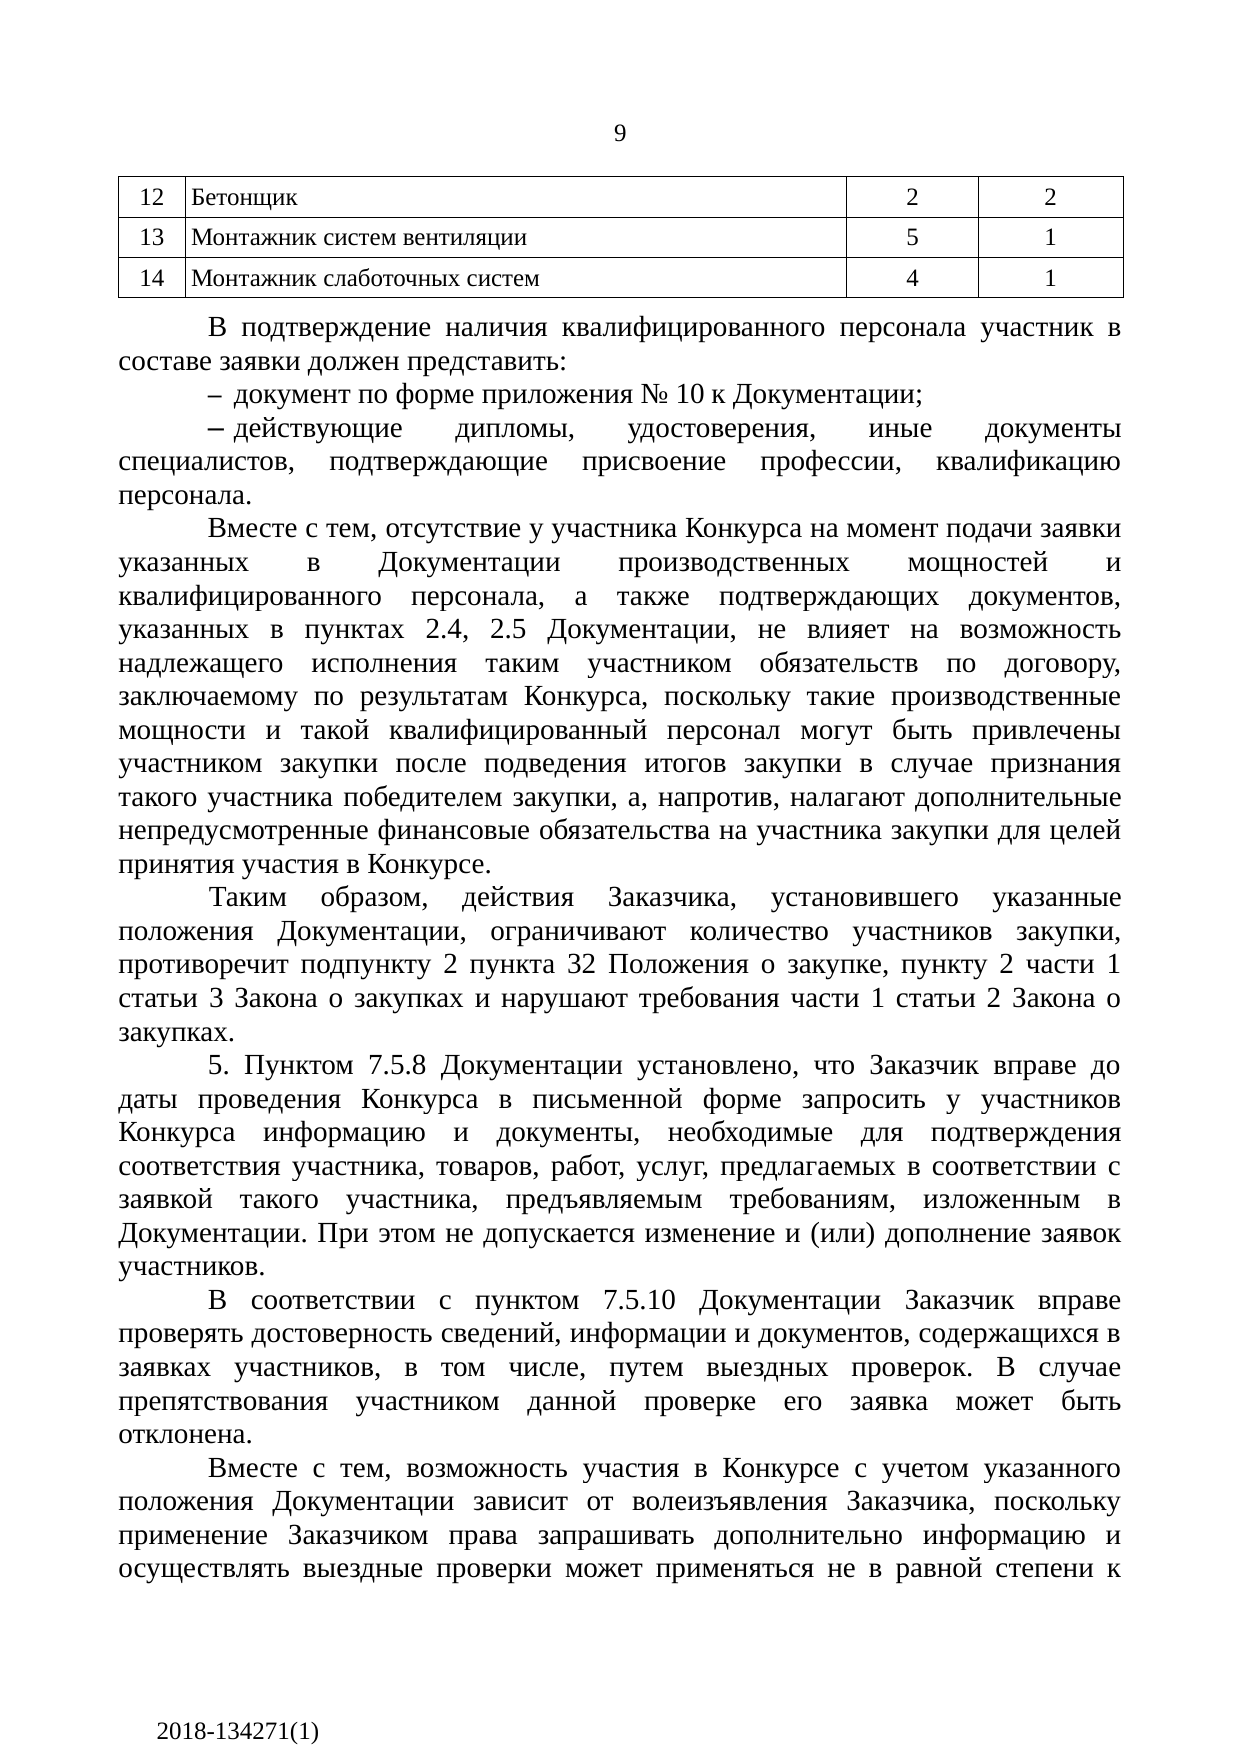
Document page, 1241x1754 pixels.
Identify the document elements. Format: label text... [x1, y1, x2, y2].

table_cell Монтажник систем вентиляции [186, 218, 846, 257]
text Вместе с тем, отсутствие у участника Конкурса на момент подачи заявки указанных в Документации производственных мощностей и квалифицированного персонала, а также подтверждающих документов, указанных в пунктах 2.4, 2.5 Документации, не влияет на возможность надлежащего исполнения таким участником обязательств по договору, заключаемому по результатам Конкурса, поскольку такие производственные мощности и такой квалифицированный персонал могут быть привлечены участником закупки после подведения итогов закупки в случае признания такого участника победителем закупки, а, напротив, налагают дополнительные непредусмотренные финансовые обязательства на участника закупки для целей принятия участия в Конкурсе. [118, 511, 1122, 879]
table_cell 13 [119, 218, 185, 257]
list действующие дипломы, удостоверения, иные документы специалистов, подтверждающие присвоение профессии, квалификацию персонала. [118, 410, 1122, 511]
table_cell 14 [119, 258, 185, 297]
text В соответствии с пунктом 7.5.10 Документации Заказчик вправе проверять достоверность сведений, информации и документов, содержащихся в заявках участников, в том числе, путем выездных проверок. В случае препятствования участником данной проверке его заявка может быть отклонена. [118, 1282, 1122, 1450]
text В подтверждение наличия квалифицированного персонала участник в составе заявки должен представить: [118, 309, 1122, 376]
table_cell Бетонщик [186, 177, 846, 217]
table_cell 1 [979, 218, 1123, 257]
table_cell 4 [847, 258, 978, 297]
table_cell Монтажник слаботочных систем [186, 258, 846, 297]
text 5. Пунктом 7.5.8 Документации установлено, что Заказчик вправе до даты проведения Конкурса в письменной форме запросить у участников Конкурса информацию и документы, необходимые для подтверждения соответствия участника, товаров, работ, услуг, предлагаемых в соответствии с заявкой такого участника, предъявляемым требованиям, изложенным в Документации. При этом не допускается изменение и (или) дополнение заявок участников. [118, 1047, 1122, 1282]
list документ по форме приложения № 10 к Документации; [118, 376, 1122, 410]
table_cell 2 [979, 177, 1123, 217]
table_cell 12 [119, 177, 185, 217]
table_cell 2 [847, 177, 978, 217]
text Вместе с тем, возможность участия в Конкурсе с учетом указанного положения Документации зависит от волеизъявления Заказчика, поскольку применение Заказчиком права запрашивать дополнительно информацию и осуществлять выездные проверки может применяться не в равной степени к [118, 1450, 1122, 1584]
text Таким образом, действия Заказчика, установившего указанные положения Документации, ограничивают количество участников закупки, противоречит подпункту 2 пункта 32 Положения о закупке, пункту 2 части 1 статьи 3 Закона о закупках и нарушают требования части 1 статьи 2 Закона о закупках. [118, 879, 1122, 1047]
table_cell 5 [847, 218, 978, 257]
table_cell 1 [979, 258, 1123, 297]
